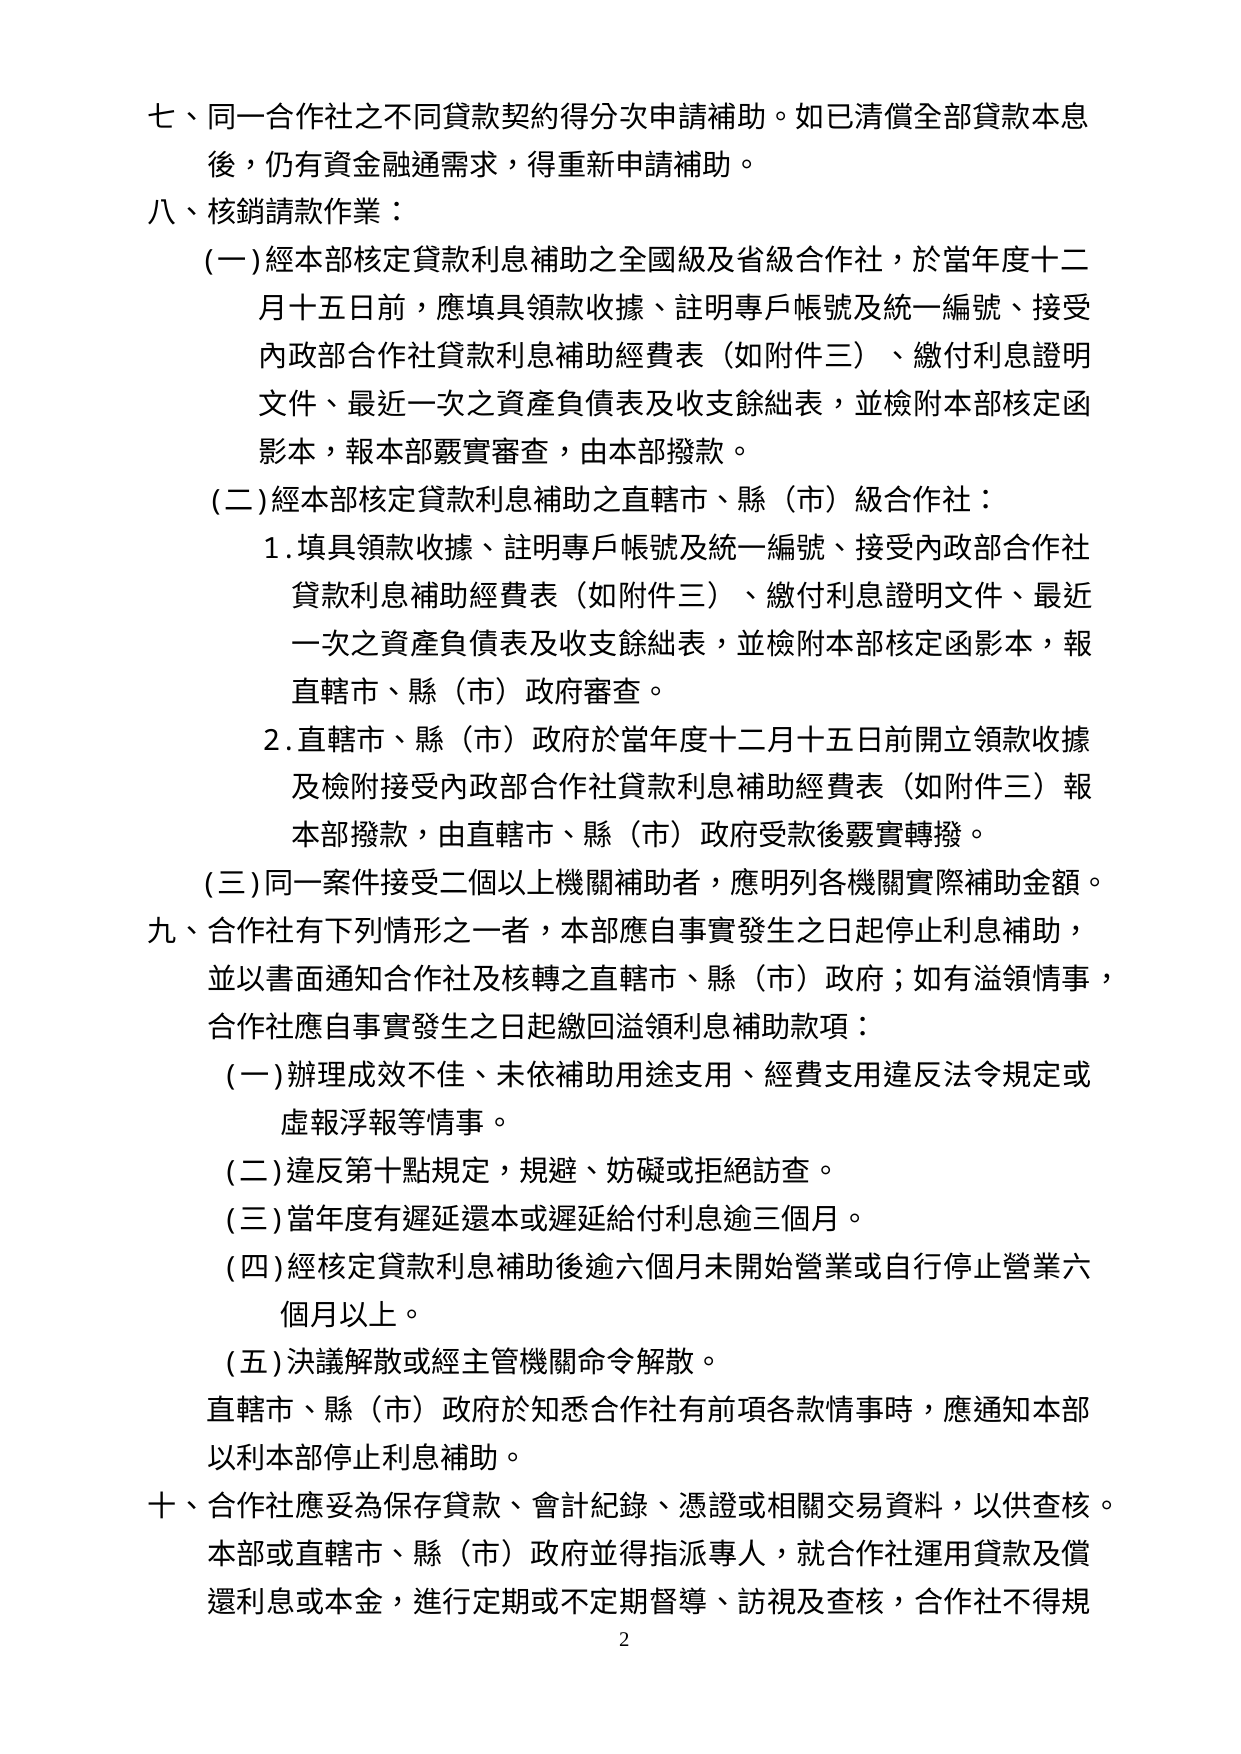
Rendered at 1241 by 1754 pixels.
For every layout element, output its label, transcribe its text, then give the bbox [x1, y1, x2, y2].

text 2.直轄市、縣（市）政府於當年度十二月十五日前開立領款收據及檢附接受內政部合作社貸款利息補助經費表（如附件三）報本部撥款，由直轄市、縣（市）政府受款後覈實轉撥。 [262, 712, 1092, 855]
list 同一合作社之不同貸款契約得分次申請補助。如已清償全部貸款本息後，仍有資金融通需求，得重新申請補助。 [148, 89, 1092, 184]
text (二)經本部核定貸款利息補助之直轄市、縣（市）級合作社： [207, 472, 1092, 520]
text 1.填具領款收據、註明專戶帳號及統一編號、接受內政部合作社貸款利息補助經費表（如附件三）、繳付利息證明文件、最近一次之資產負債表及收支餘絀表，並檢附本部核定函影本，報直轄市、縣（市）政府審查。 [262, 520, 1092, 712]
text 直轄市、縣（市）政府於知悉合作社有前項各款情事時，應通知本部，以利本部停止利息補助。 [207, 1382, 1092, 1478]
text (三)同一案件接受二個以上機關補助者，應明列各機關實際補助金額。 [200, 855, 1124, 903]
text (一)辦理成效不佳、未依補助用途支用、經費支用違反法令規定或虛報浮報等情事。 [222, 1047, 1092, 1143]
text (四)經核定貸款利息補助後逾六個月未開始營業或自行停止營業六個月以上。 [222, 1239, 1092, 1334]
list 合作社有下列情形之一者，本部應自事實發生之日起停止利息補助，並以書面通知合作社及核轉之直轄市、縣（市）政府；如有溢領情事，合作社應自事實發生之日起繳回溢領利息補助款項： [148, 903, 1092, 1047]
text (一)經本部核定貸款利息補助之全國級及省級合作社，於當年度十二月十五日前，應填具領款收據、註明專戶帳號及統一編號、接受內政部合作社貸款利息補助經費表（如附件三）、繳付利息證明文件、最近一次之資產負債表及收支餘絀表，並檢附本部核定函影本，報本部覈實審查，由本部撥款。 [200, 232, 1092, 472]
text (五)決議解散或經主管機關命令解散。 [222, 1334, 1092, 1382]
list 核銷請款作業： [148, 184, 1092, 232]
text (二)違反第十點規定，規避、妨礙或拒絕訪查。 [222, 1143, 1092, 1191]
text (三)當年度有遲延還本或遲延給付利息逾三個月。 [222, 1191, 1092, 1239]
list 合作社應妥為保存貸款、會計紀錄、憑證或相關交易資料，以供查核。本部或直轄市、縣（市）政府並得指派專人，就合作社運用貸款及償還利息或本金，進行定期或不定期督導、訪視及查核，合作社不得規避、妨礙或拒絕。 [148, 1478, 1092, 1622]
